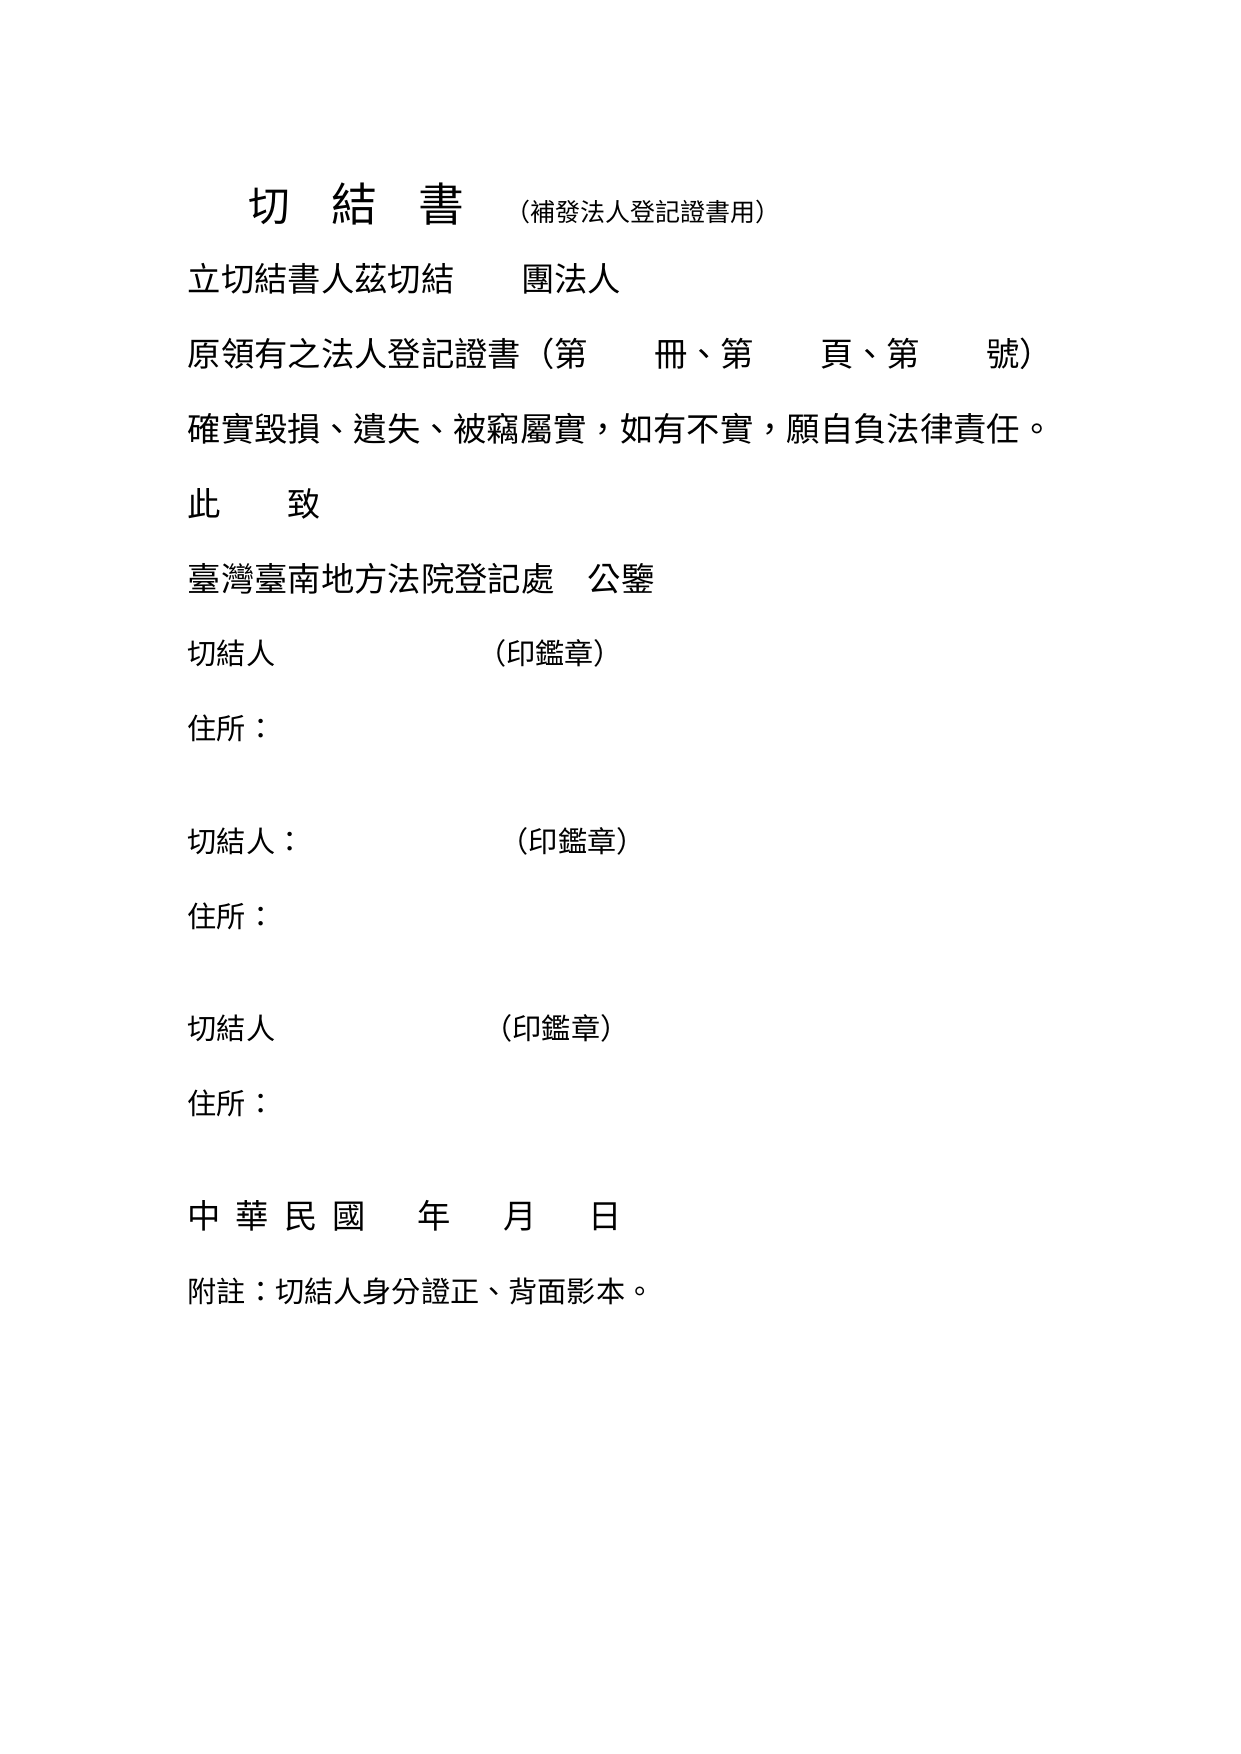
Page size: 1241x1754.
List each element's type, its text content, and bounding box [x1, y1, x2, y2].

text 附註：切結人身分證正、背面影本。 [187, 1252, 1053, 1327]
text 切結人 （印鑑章） [187, 989, 1053, 1064]
text 住所： [187, 1064, 1053, 1139]
text 此 致 [187, 464, 1053, 539]
text 住所： [187, 689, 1053, 764]
text 中 華 民 國 年 月 日 [187, 1177, 1053, 1252]
text 切 結 書 （補發法人登記證書用） [187, 164, 1053, 239]
text 住所： [187, 877, 1053, 952]
text 臺灣臺南地方法院登記處 公鑒 [187, 539, 1053, 614]
text 立切結書人茲切結 團法人 [187, 239, 1053, 314]
text 切結人： （印鑑章） [187, 802, 1053, 877]
text 切結人 （印鑑章） [187, 614, 1053, 689]
text 原領有之法人登記證書（第 冊、第 頁、第 號） [187, 314, 1053, 389]
text 確實毀損、遺失、被竊屬實，如有不實，願自負法律責任。 [187, 389, 1053, 464]
